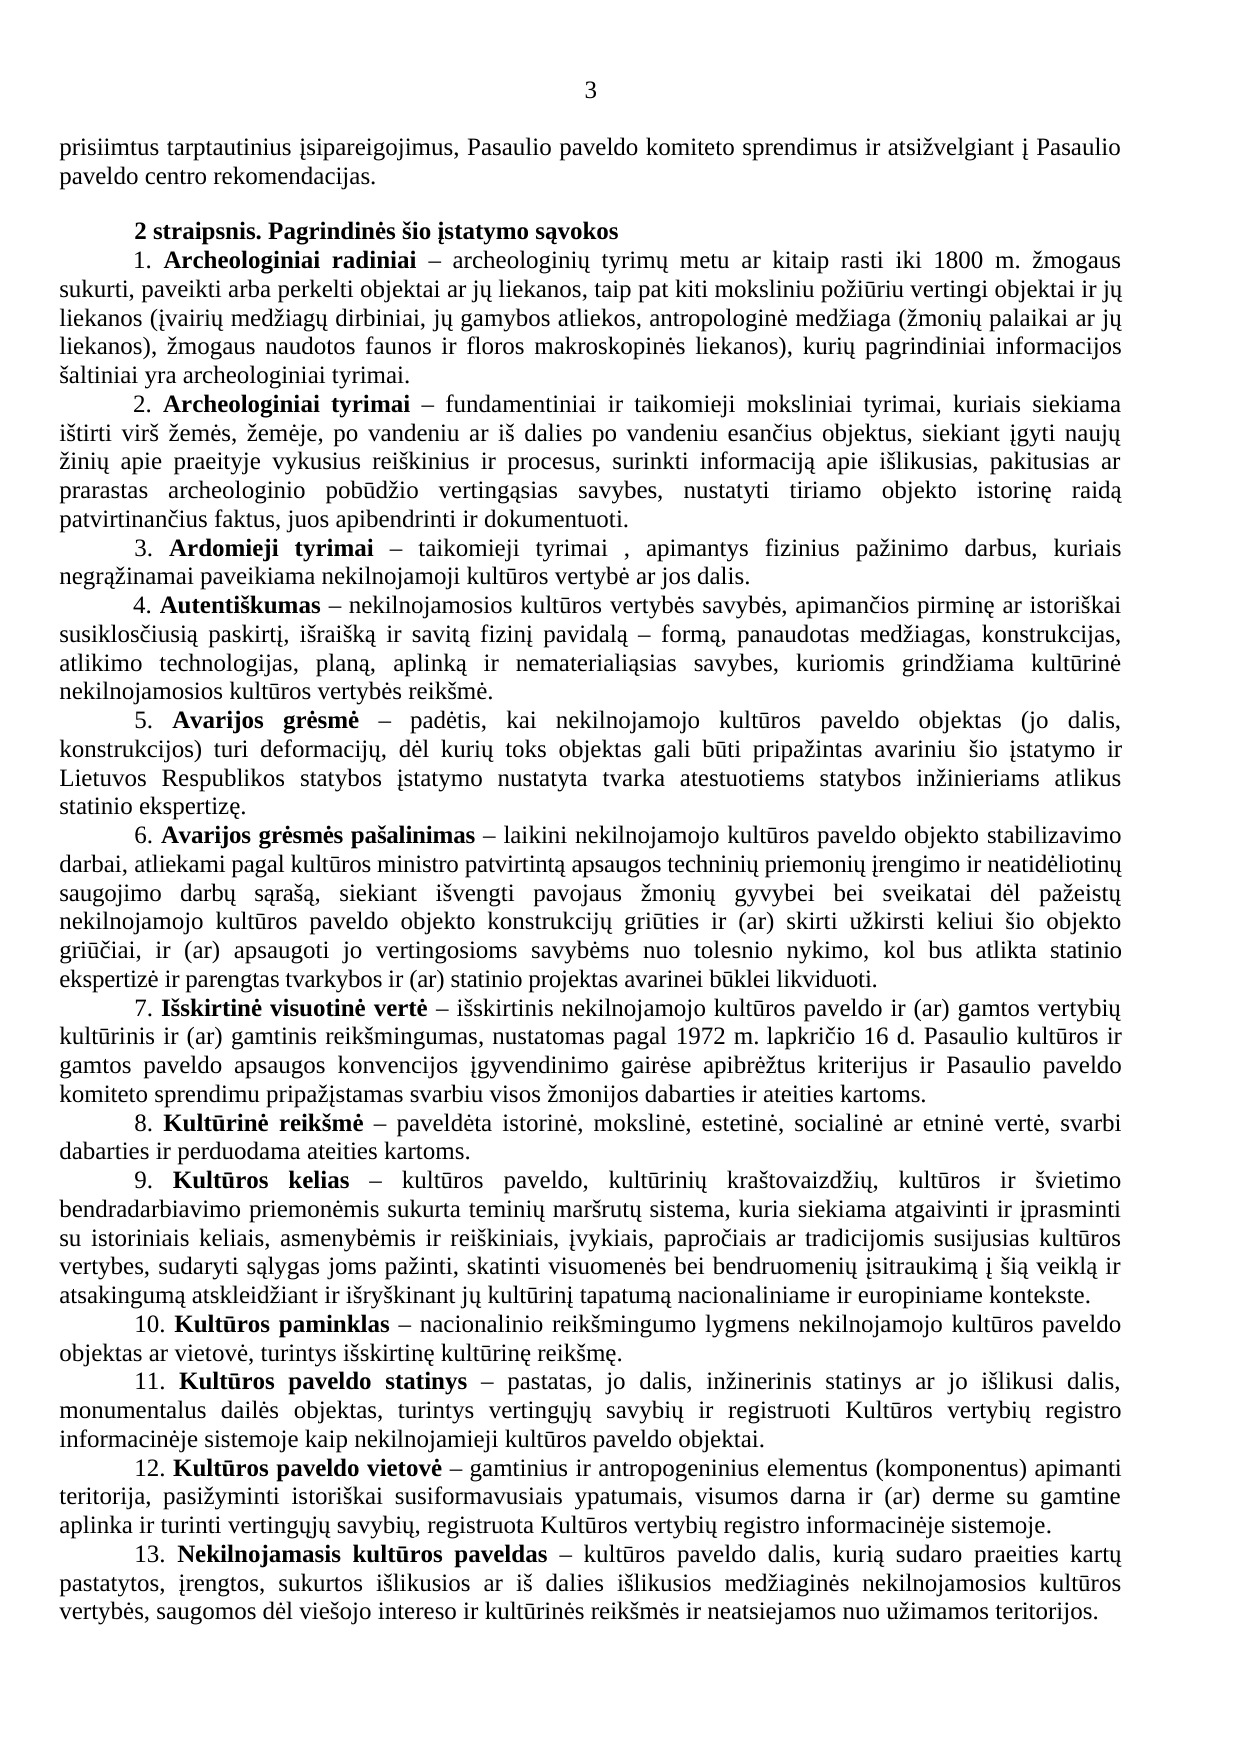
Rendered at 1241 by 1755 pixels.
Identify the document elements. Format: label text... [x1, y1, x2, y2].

text 11. Kultūros paveldo statinys – pastatas, jo dalis, inžinerinis statinys ar jo išlikusi dalis, monumentalus dailės objektas, turintys vertingųjų savybių ir registruoti Kultūros vertybių registro informacinėje sistemoje kaip nekilnojamieji kultūros paveldo objektai. [59, 1366, 1122, 1453]
text 2. Archeologiniai tyrimai – fundamentiniai ir taikomieji moksliniai tyrimai, kuriais siekiama ištirti virš žemės, žemėje, po vandeniu ar iš dalies po vandeniu esančius objektus, siekiant įgyti naujų žinių apie praeityje vykusius reiškinius ir procesus, surinkti informaciją apie išlikusias, pakitusias ar prarastas archeologinio pobūdžio vertingąsias savybes, nustatyti tiriamo objekto istorinę raidą patvirtinančius faktus, juos apibendrinti ir dokumentuoti. [59, 389, 1122, 533]
text 9. Kultūros kelias – kultūros paveldo, kultūrinių kraštovaizdžių, kultūros ir švietimo bendradarbiavimo priemonėmis sukurta teminių maršrutų sistema, kuria siekiama atgaivinti ir įprasminti su istoriniais keliais, asmenybėmis ir reiškiniais, įvykiais, papročiais ar tradicijomis susijusias kultūros vertybes, sudaryti sąlygas joms pažinti, skatinti visuomenės bei bendruomenių įsitraukimą į šią veiklą ir atsakingumą atskleidžiant ir išryškinant jų kultūrinį tapatumą nacionaliniame ir europiniame kontekste. [59, 1165, 1122, 1309]
text 13. Nekilnojamasis kultūros paveldas – kultūros paveldo dalis, kurią sudaro praeities kartų pastatytos, įrengtos, sukurtos išlikusios ar iš dalies išlikusios medžiaginės nekilnojamosios kultūros vertybės, saugomos dėl viešojo intereso ir kultūrinės reikšmės ir neatsiejamos nuo užimamos teritorijos. [59, 1539, 1122, 1625]
text 1. Archeologiniai radiniai – archeologinių tyrimų metu ar kitaip rasti iki 1800 m. žmogaus sukurti, paveikti arba perkelti objektai ar jų liekanos, taip pat kiti moksliniu požiūriu vertingi objektai ir jų liekanos (įvairių medžiagų dirbiniai, jų gamybos atliekos, antropologinė medžiaga (žmonių palaikai ar jų liekanos), žmogaus naudotos faunos ir floros makroskopinės liekanos), kurių pagrindiniai informacijos šaltiniai yra archeologiniai tyrimai. [59, 245, 1123, 389]
text 6. Avarijos grėsmės pašalinimas – laikini nekilnojamojo kultūros paveldo objekto stabilizavimo darbai, atliekami pagal kultūros ministro patvirtintą apsaugos techninių priemonių įrengimo ir neatidėliotinų saugojimo darbų sąrašą, siekiant išvengti pavojaus žmonių gyvybei bei sveikatai dėl pažeistų nekilnojamojo kultūros paveldo objekto konstrukcijų griūties ir (ar) skirti užkirsti keliui šio objekto griūčiai, ir (ar) apsaugoti jo vertingosioms savybėms nuo tolesnio nykimo, kol bus atlikta statinio ekspertizė ir parengtas tvarkybos ir (ar) statinio projektas avarinei būklei likviduoti. [59, 820, 1122, 993]
text 5. Avarijos grėsmė – padėtis, kai nekilnojamojo kultūros paveldo objektas (jo dalis, konstrukcijos) turi deformacijų, dėl kurių toks objektas gali būti pripažintas avariniu šio įstatymo ir Lietuvos Respublikos statybos įstatymo nustatyta tvarka atestuotiems statybos inžinieriams atlikus statinio ekspertizę. [59, 705, 1122, 820]
text 8. Kultūrinė reikšmė – paveldėta istorinė, mokslinė, estetinė, socialinė ar etninė vertė, svarbi dabarties ir perduodama ateities kartoms. [59, 1108, 1122, 1165]
text 10. Kultūros paminklas – nacionalinio reikšmingumo lygmens nekilnojamojo kultūros paveldo objektas ar vietovė, turintys išskirtinę kultūrinę reikšmę. [59, 1309, 1122, 1366]
subtitle 2 straipsnis. Pagrindinės šio įstatymo sąvokos [59, 216, 1122, 245]
text 12. Kultūros paveldo vietovė – gamtinius ir antropogeninius elementus (komponentus) apimanti teritorija, pasižyminti istoriškai susiformavusiais ypatumais, visumos darna ir (ar) derme su gamtine aplinka ir turinti vertingųjų savybių, registruota Kultūros vertybių registro informacinėje sistemoje. [59, 1453, 1122, 1539]
text 3. Ardomieji tyrimai – taikomieji tyrimai , apimantys fizinius pažinimo darbus, kuriais negrąžinamai paveikiama nekilnojamoji kultūros vertybė ar jos dalis. [59, 533, 1122, 590]
text 7. Išskirtinė visuotinė vertė – išskirtinis nekilnojamojo kultūros paveldo ir (ar) gamtos vertybių kultūrinis ir (ar) gamtinis reikšmingumas, nustatomas pagal 1972 m. lapkričio 16 d. Pasaulio kultūros ir gamtos paveldo apsaugos konvencijos įgyvendinimo gairėse apibrėžtus kriterijus ir Pasaulio paveldo komiteto sprendimu pripažįstamas svarbiu visos žmonijos dabarties ir ateities kartoms. [59, 993, 1122, 1108]
text prisiimtus tarptautinius įsipareigojimus, Pasaulio paveldo komiteto sprendimus ir atsižvelgiant į Pasaulio paveldo centro rekomendacijas. [59, 132, 1122, 190]
text 4. Autentiškumas – nekilnojamosios kultūros vertybės savybės, apimančios pirminę ar istoriškai susiklosčiusią paskirtį, išraišką ir savitą fizinį pavidalą – formą, panaudotas medžiagas, konstrukcijas, atlikimo technologijas, planą, aplinką ir nematerialiąsias savybes, kuriomis grindžiama kultūrinė nekilnojamosios kultūros vertybės reikšmė. [59, 590, 1122, 705]
